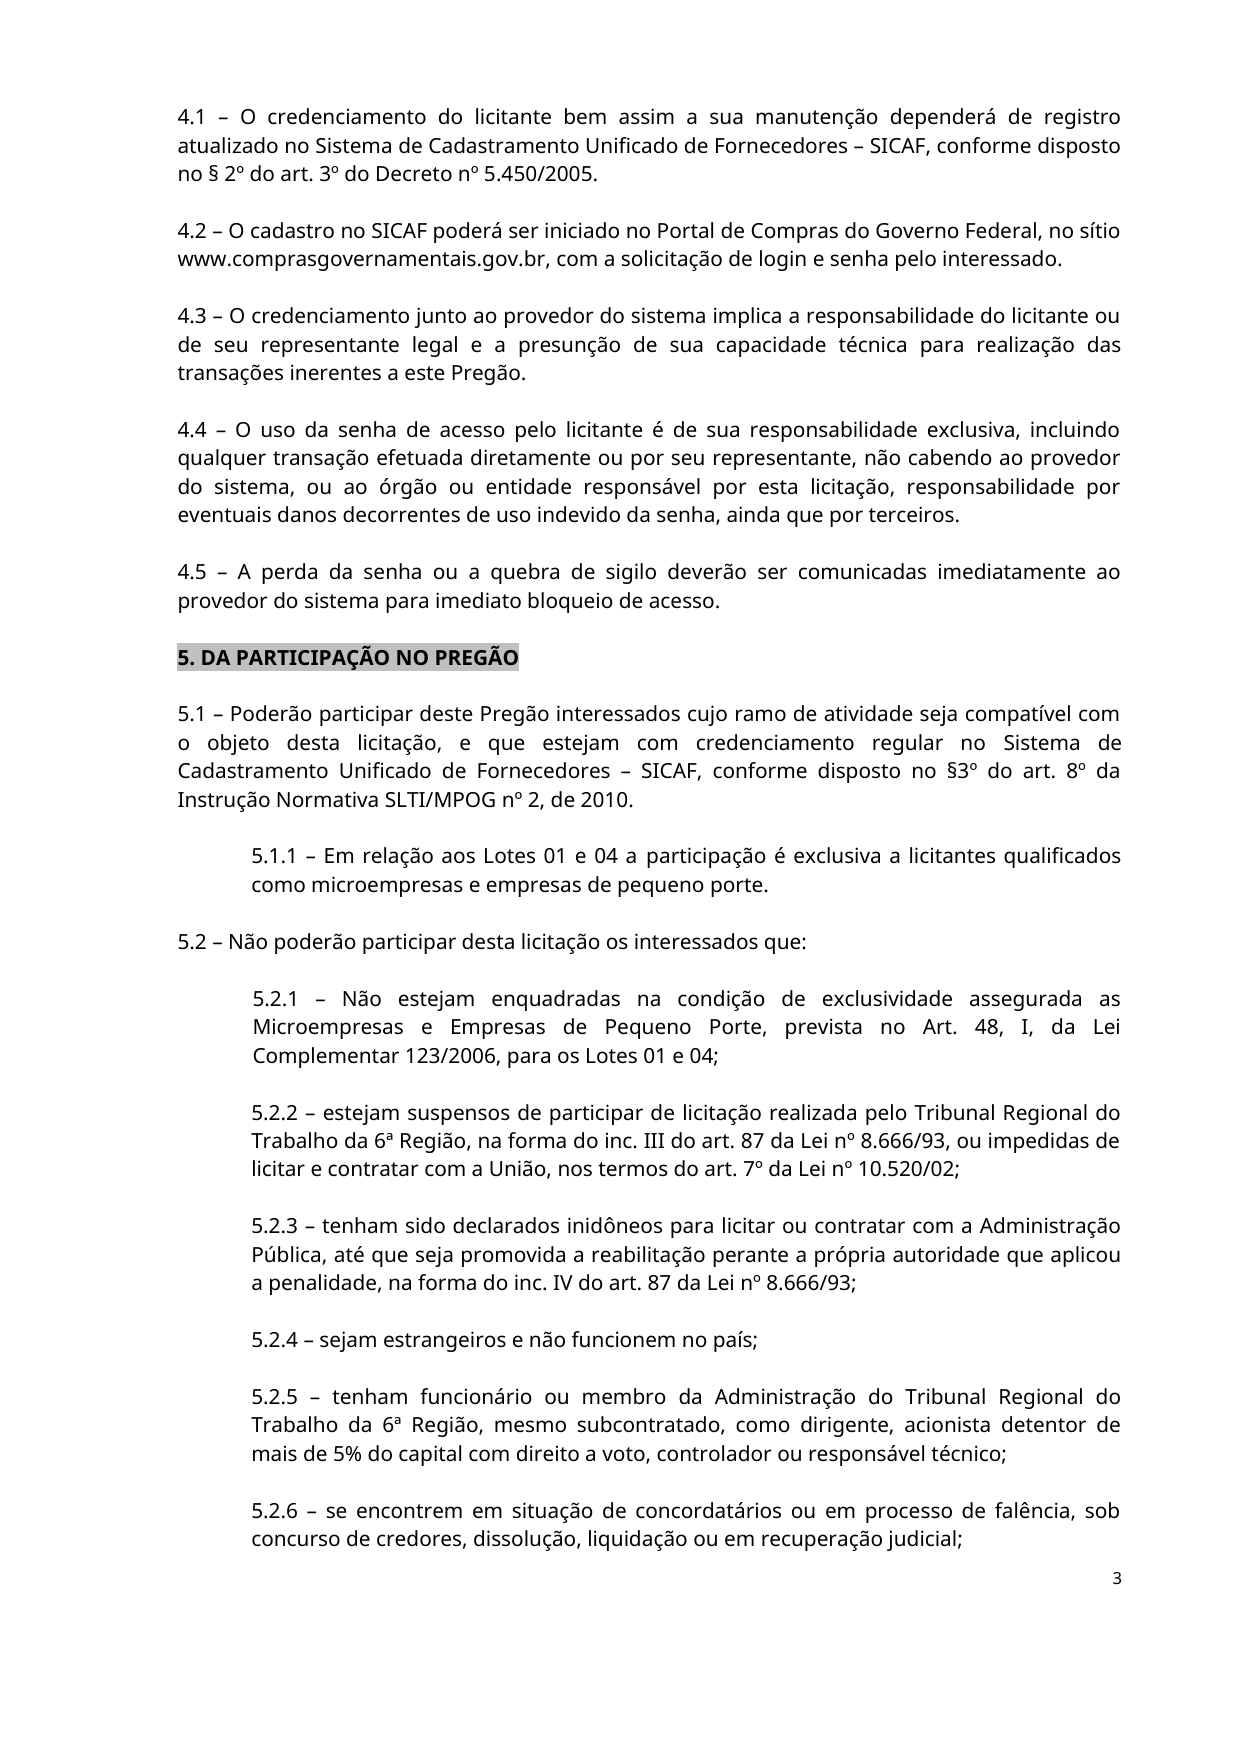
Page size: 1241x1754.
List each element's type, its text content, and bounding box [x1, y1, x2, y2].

list 5.1 – Poderão participar deste Pregão interessados cujo ramo de atividade seja compatível com o objeto desta licitação, e que estejam com credenciamento regular no Sistema de Cadastramento Unificado de Fornecedores – SICAF, conforme disposto no §3º do art. 8º da Instrução Normativa SLTI/MPOG nº 2, de 2010. [177, 699, 1122, 813]
text 5.2.6 – se encontrem em situação de concordatários ou em processo de falência, sob concurso de credores, dissolução, liquidação ou em recuperação judicial; [251, 1496, 1122, 1553]
text 5.2.4 – sejam estrangeiros e não funcionem no país; [251, 1325, 1122, 1353]
text 5.1.1 – Em relação aos Lotes 01 e 04 a participação é exclusiva a licitantes qualificados como microempresas e empresas de pequeno porte. [251, 842, 1122, 898]
text 4.5 – A perda da senha ou a quebra de sigilo deverão ser comunicadas imediatamente ao provedor do sistema para imediato bloqueio de acesso. [177, 557, 1122, 614]
text 5.2.3 – tenham sido declarados inidôneos para licitar ou contratar com a Administração Pública, até que seja promovida a reabilitação perante a própria autoridade que aplicou a penalidade, na forma do inc. IV do art. 87 da Lei nº 8.666/93; [251, 1211, 1122, 1297]
text 5.2 – Não poderão participar desta licitação os interessados que: [177, 927, 1122, 955]
text 4.2 – O cadastro no SICAF poderá ser iniciado no Portal de Compras do Governo Federal, no sítio www.comprasgovernamentais.gov.br, com a solicitação de login e senha pelo interessado. [177, 216, 1122, 273]
text 4.1 – O credenciamento do licitante bem assim a sua manutenção dependerá de registro atualizado no Sistema de Cadastramento Unificado de Fornecedores – SICAF, conforme disposto no § 2º do art. 3º do Decreto nº 5.450/2005. [177, 102, 1122, 188]
text 4.3 – O credenciamento junto ao provedor do sistema implica a responsabilidade do licitante ou de seu representante legal e a presunção de sua capacidade técnica para realização das transações inerentes a este Pregão. [177, 301, 1122, 387]
text 5.2.2 – estejam suspensos de participar de licitação realizada pelo Tribunal Regional do Trabalho da 6ª Região, na forma do inc. III do art. 87 da Lei nº 8.666/93, ou impedidas de licitar e contratar com a União, nos termos do art. 7º da Lei nº 10.520/02; [251, 1098, 1122, 1183]
text 4.4 – O uso da senha de acesso pelo licitante é de sua responsabilidade exclusiva, incluindo qualquer transação efetuada diretamente ou por seu representante, não cabendo ao provedor do sistema, ou ao órgão ou entidade responsável por esta licitação, responsabilidade por eventuais danos decorrentes de uso indevido da senha, ainda que por terceiros. [177, 415, 1122, 529]
text 5.2.1 – Não estejam enquadradas na condição de exclusividade assegurada as Microempresas e Empresas de Pequeno Porte, prevista no Art. 48, I, da Lei Complementar 123/2006, para os Lotes 01 e 04; [252, 984, 1122, 1069]
text 5. DA PARTICIPAÇÃO NO PREGÃO [177, 643, 1122, 671]
text 5.2.5 – tenham funcionário ou membro da Administração do Tribunal Regional do Trabalho da 6ª Região, mesmo subcontratado, como dirigente, acionista detentor de mais de 5% do capital com direito a voto, controlador ou responsável técnico; [251, 1382, 1122, 1467]
